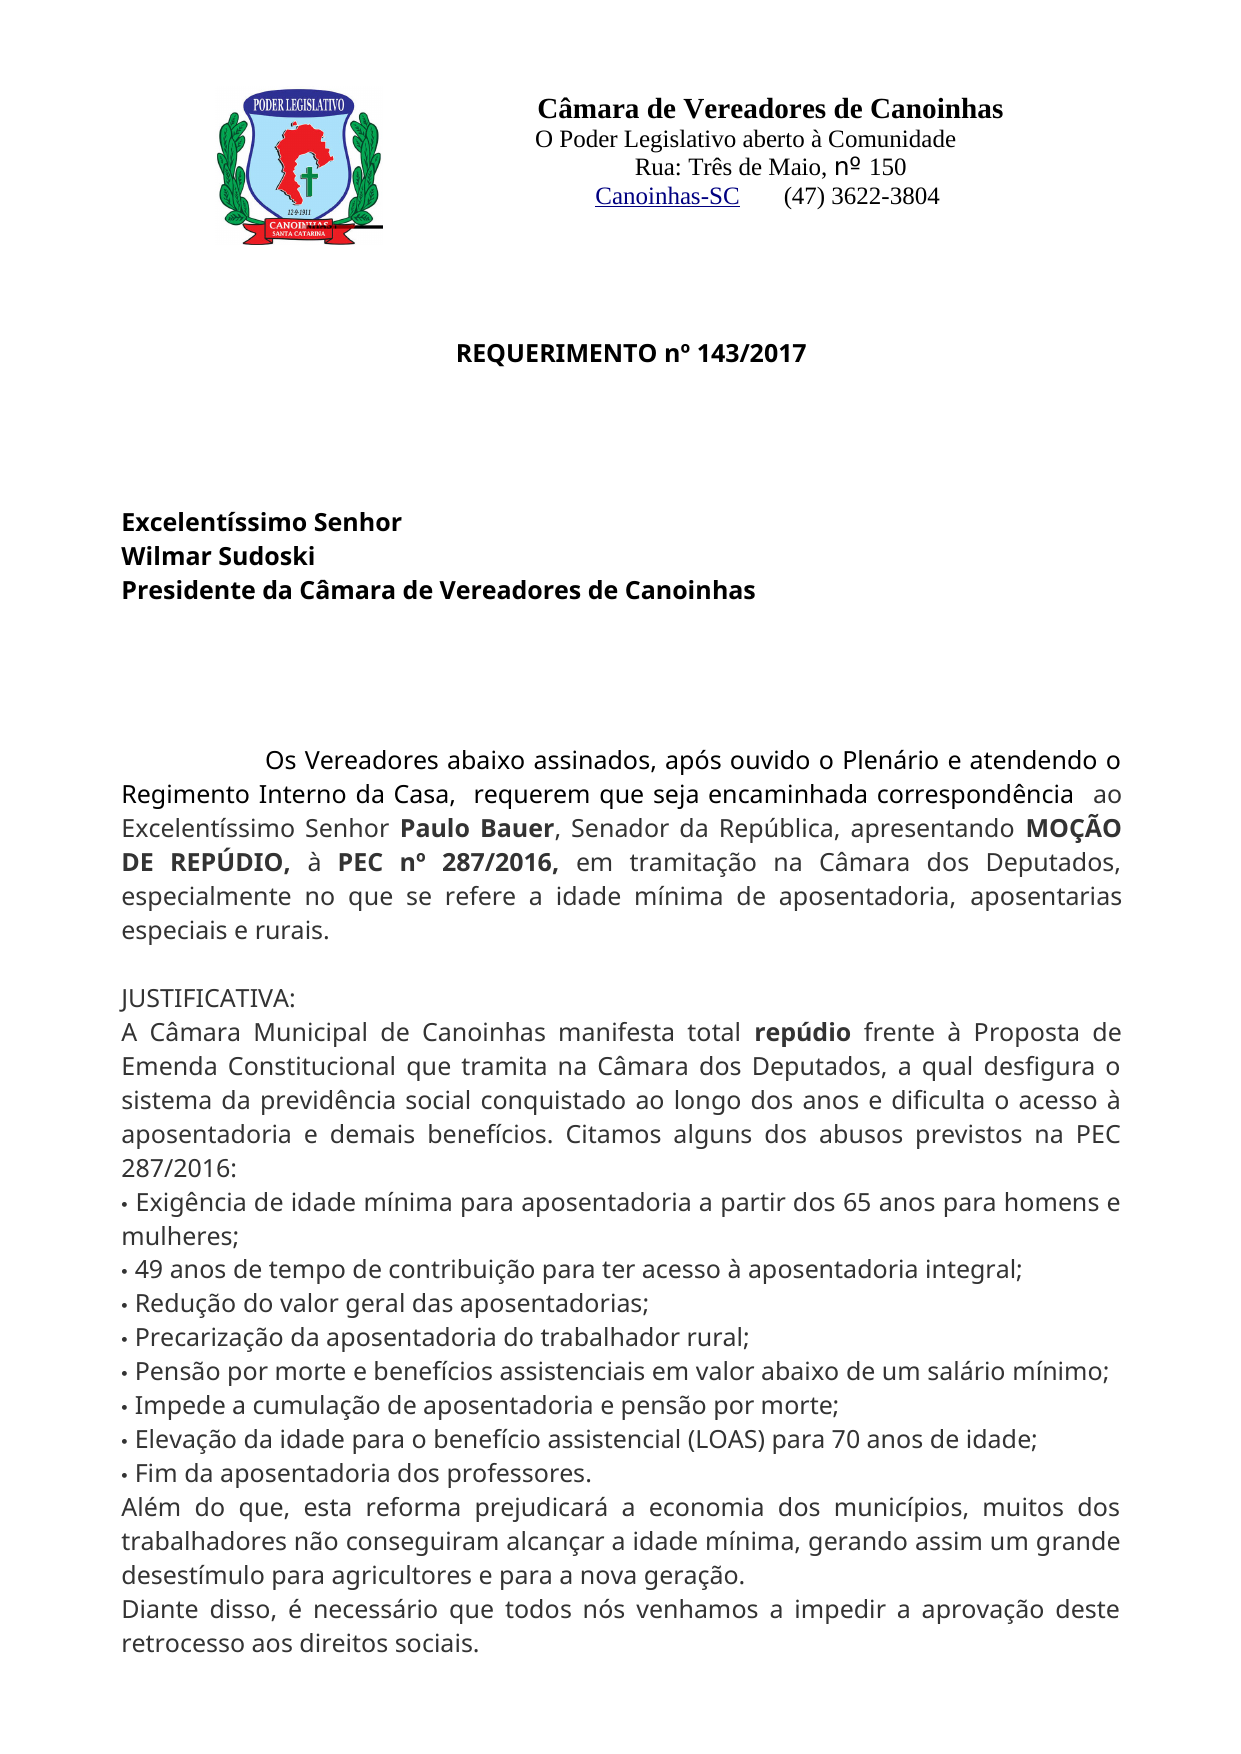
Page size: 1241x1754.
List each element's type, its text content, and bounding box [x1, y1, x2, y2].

text Diante disso, é necessário que todos nós venhamos a impedir a aprovação deste retrocesso aos direitos sociais. [121, 1592, 1122, 1660]
text Além do que, esta reforma prejudicará a economia dos municípios, muitos dos trabalhadores não conseguiram alcançar a idade mínima, gerando assim um grande desestímulo para agricultores e para a nova geração. [121, 1490, 1122, 1592]
text A Câmara Municipal de Canoinhas manifesta total repúdio frente à Proposta de Emenda Constitucional que tramita na Câmara dos Deputados, a qual desfigura o sistema da previdência social conquistado ao longo dos anos e dificulta o acesso à aposentadoria e demais benefícios. Citamos alguns dos abusos previstos na PEC 287/2016: [121, 1014, 1122, 1184]
text Excelentíssimo Senhor [121, 505, 1122, 539]
text Wilmar Sudoski [121, 539, 1122, 573]
list Pensão por morte e benefícios assistenciais em valor abaixo de um salário mínimo; [121, 1354, 1122, 1388]
picture [215, 86, 383, 245]
text REQUERIMENTO nº 143/2017 [121, 335, 1122, 369]
list Precarização da aposentadoria do trabalhador rural; [121, 1320, 1122, 1354]
text Presidente da Câmara de Vereadores de Canoinhas [121, 573, 1122, 607]
list Redução do valor geral das aposentadorias; [121, 1286, 1122, 1320]
text Os Vereadores abaixo assinados, após ouvido o Plenário e atendendo o Regimento Interno da Casa, requerem que seja encaminhada correspondência ao Excelentíssimo Senhor Paulo Bauer, Senador da República, apresentando MOÇÃO DE REPÚDIO, à PEC nº 287/2016, em tramitação na Câmara dos Deputados, especialmente no que se refere a idade mínima de aposentadoria, aposentarias especiais e rurais. [121, 743, 1122, 947]
list Impede a cumulação de aposentadoria e pensão por morte; [121, 1388, 1122, 1422]
list 49 anos de tempo de contribuição para ter acesso à aposentadoria integral; [121, 1252, 1122, 1286]
list Fim da aposentadoria dos professores. [121, 1456, 1122, 1490]
text JUSTIFICATIVA: [121, 981, 1122, 1014]
list Exigência de idade mínima para aposentadoria a partir dos 65 anos para homens e mulheres; [121, 1184, 1122, 1252]
list Elevação da idade para o benefício assistencial (LOAS) para 70 anos de idade; [121, 1422, 1122, 1456]
